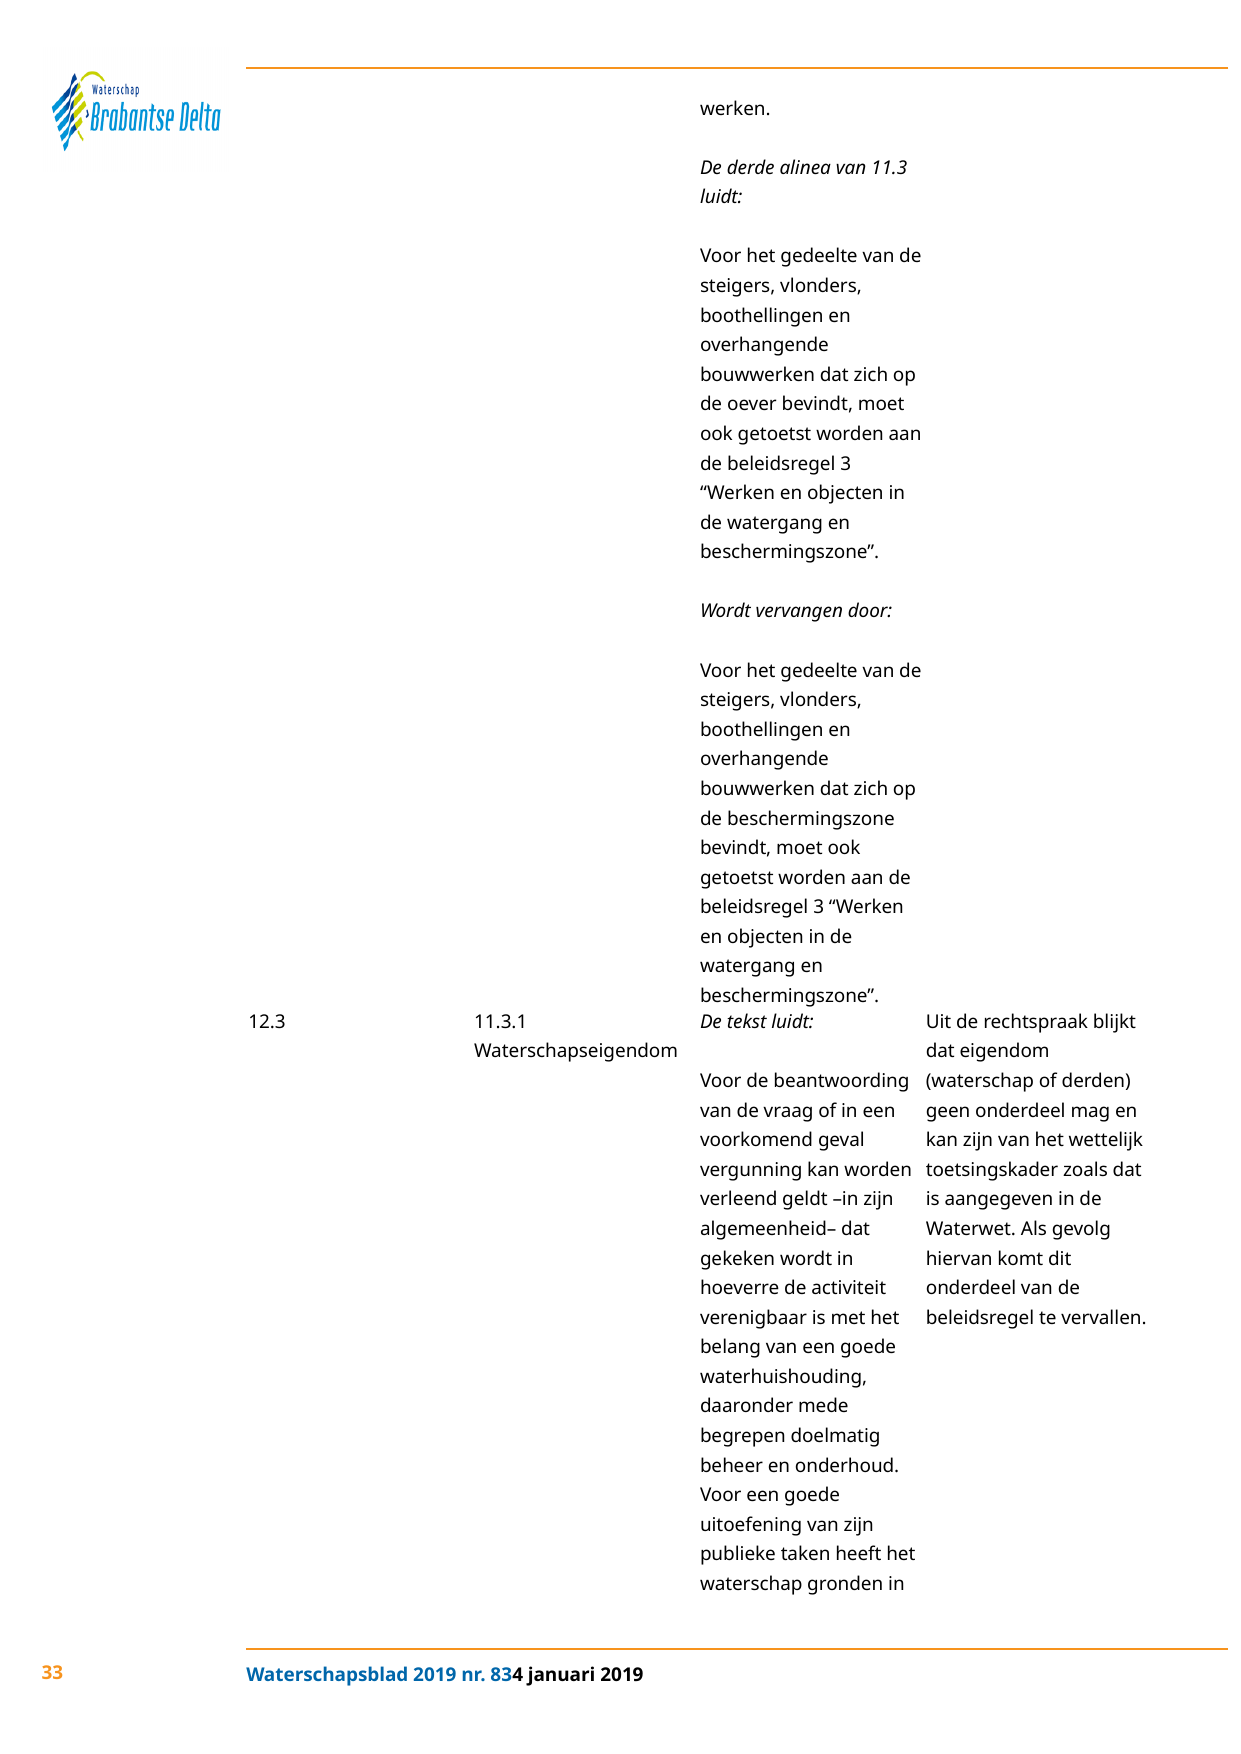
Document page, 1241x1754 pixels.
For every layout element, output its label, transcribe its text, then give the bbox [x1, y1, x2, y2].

table_cell Uit de rechtspraak blijkt dat eigendom (waterschap of derden) geen onderdeel mag en kan zijn van het wettelijk toetsingskader zoals dat is aangegeven in de Waterwet. Als gevolg hiervan komt dit onderdeel van de beleidsregel te vervallen. [926, 1008, 1152, 1596]
table_cell werken. De derde alinea van 11.3 luidt: Voor het gedeelte van de steigers, vlonders, boothellingen en overhangende bouwwerken dat zich op de oever bevindt, moet ook getoetst worden aan de beleidsregel 3 “Werken en objecten in de watergang en beschermingszone”. Wordt vervangen door: Voor het gedeelte van de steigers, vlonders, boothellingen en overhangende bouwwerken dat zich op de beschermingszone bevindt, moet ook getoetst worden aan de beleidsregel 3 “Werken en objecten in de watergang en beschermingszone”. [700, 95, 926, 1008]
picture [41, 47, 231, 172]
table_cell 11.3.1 Waterschapseigendom [474, 1008, 700, 1596]
table_cell [248, 95, 474, 1008]
table_cell De tekst luidt: Voor de beantwoording van de vraag of in een voorkomend geval vergunning kan worden verleend geldt –in zijn algemeenheid– dat gekeken wordt in hoeverre de activiteit verenigbaar is met het belang van een goede waterhuishouding, daaronder mede begrepen doelmatig beheer en onderhoud. Voor een goede uitoefening van zijn publieke taken heeft het waterschap gronden in [700, 1008, 926, 1596]
table_cell [926, 95, 1152, 1008]
table_cell 12.3 [248, 1008, 474, 1596]
table_cell [474, 95, 700, 1008]
